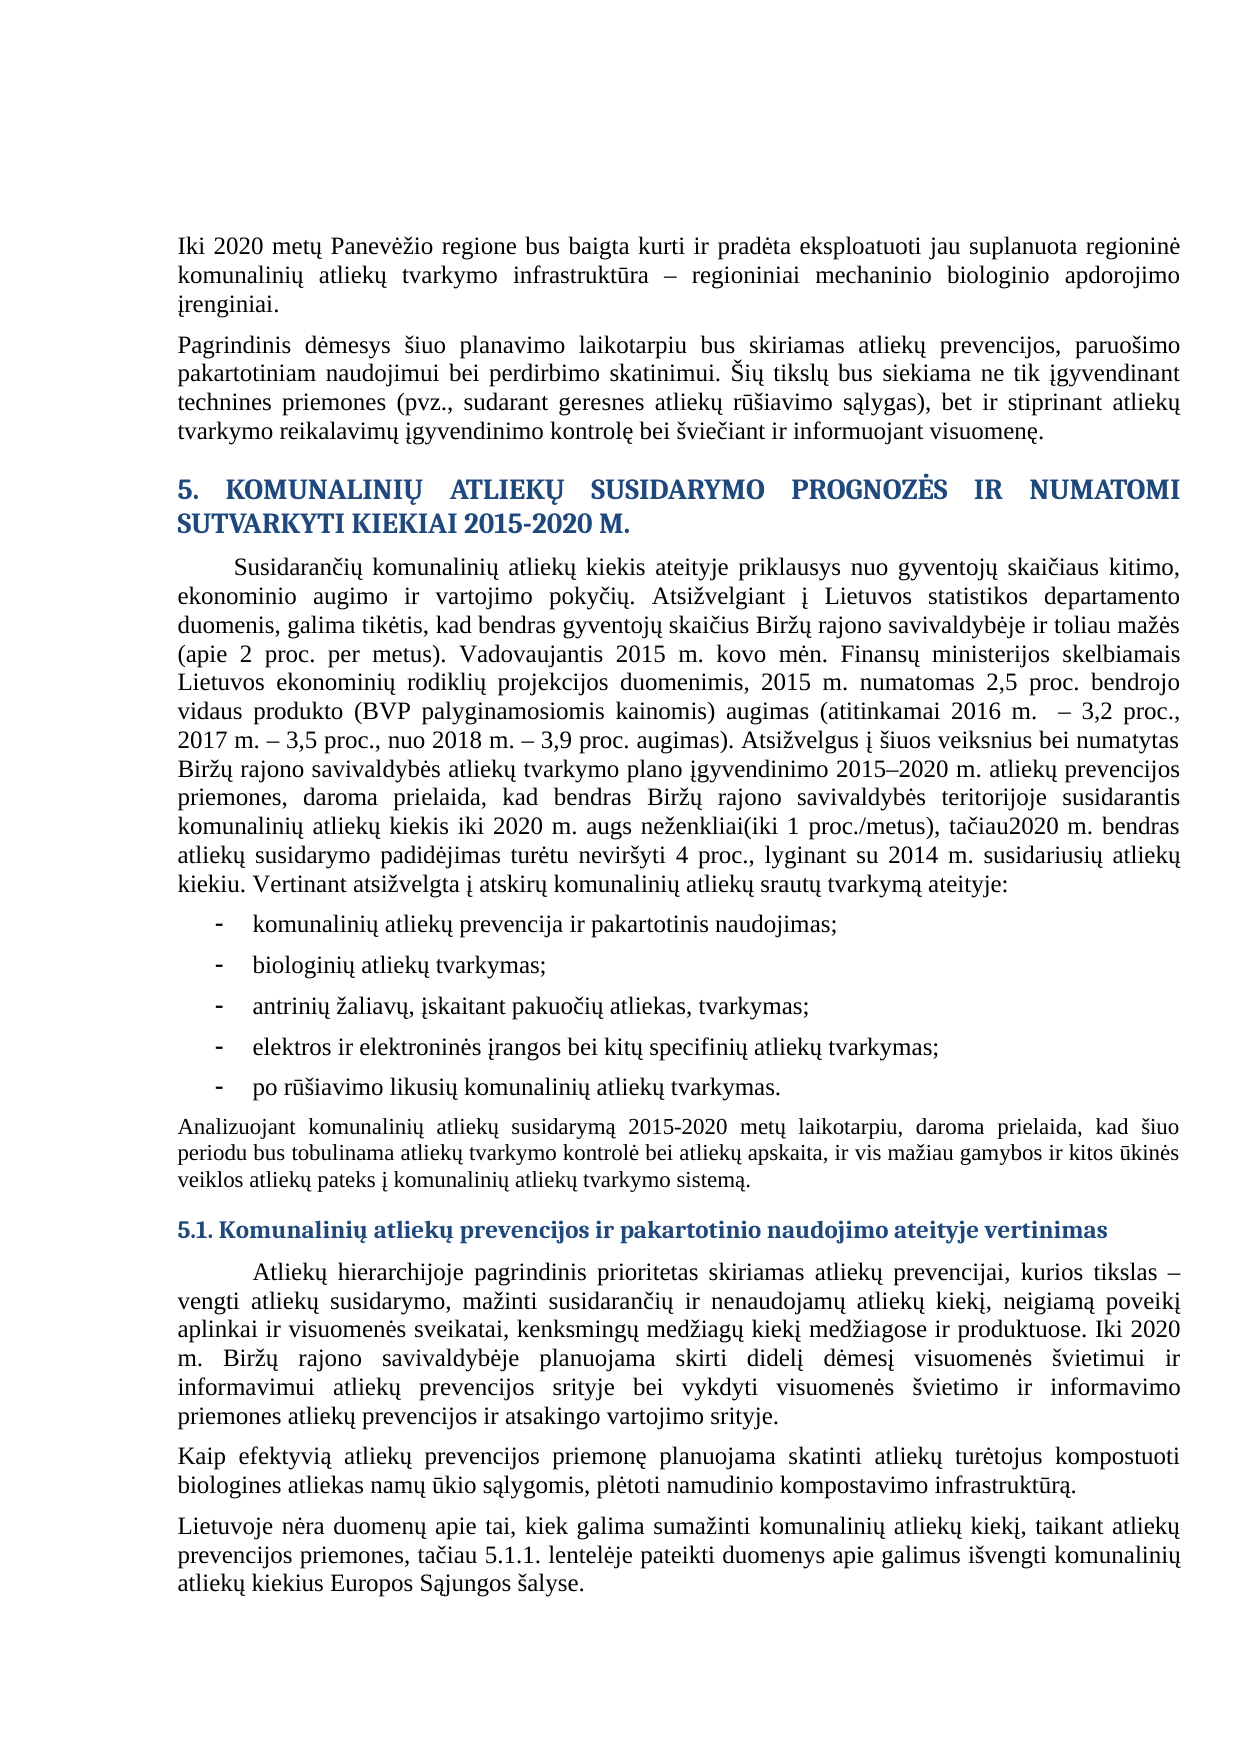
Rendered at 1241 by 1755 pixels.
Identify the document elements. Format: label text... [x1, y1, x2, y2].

text 5. Komunalinių atliekų susidarymo prognozės ir numatomi sutvarkyti kiekiai 2015-2020 m. [177, 473, 1181, 541]
text  po rūšiavimo likusių komunalinių atliekų tvarkymas. [215, 1072, 1181, 1101]
text Susidarančių komunalinių atliekų kiekis ateityje priklausys nuo gyventojų skaičiaus kitimo, ekonominio augimo ir vartojimo pokyčių. Atsižvelgiant į Lietuvos statistikos departamento duomenis, galima tikėtis, kad bendras gyventojų skaičius Biržų rajono savivaldybėje ir toliau mažės (apie 2 proc. per metus). Vadovaujantis 2015 m. kovo mėn. Finansų ministerijos skelbiamais Lietuvos ekonominių rodiklių projekcijos duomenimis, 2015 m. numatomas 2,5 proc. bendrojo vidaus produkto (BVP palyginamosiomis kainomis) augimas (atitinkamai 2016 m. – 3,2 proc., 2017 m. – 3,5 proc., nuo 2018 m. – 3,9 proc. augimas). Atsižvelgus į šiuos veiksnius bei numatytas Biržų rajono savivaldybės atliekų tvarkymo plano įgyvendinimo 2015–2020 m. atliekų prevencijos priemones, daroma prielaida, kad bendras Biržų rajono savivaldybės teritorijoje susidarantis komunalinių atliekų kiekis iki 2020 m. augs neženkliai(iki 1 proc./metus), tačiau2020 m. bendras atliekų susidarymo padidėjimas turėtu neviršyti 4 proc., lyginant su 2014 m. susidariusių atliekų kiekiu. Vertinant atsižvelgta į atskirų komunalinių atliekų srautų tvarkymą ateityje: [177, 552, 1181, 897]
text Analizuojant komunalinių atliekų susidarymą 2015-2020 metų laikotarpiu, daroma prielaida, kad šiuo periodu bus tobulinama atliekų tvarkymo kontrolė bei atliekų apskaita, ir vis mažiau gamybos ir kitos ūkinės veiklos atliekų pateks į komunalinių atliekų tvarkymo sistemą. [177, 1113, 1181, 1192]
text Pagrindinis dėmesys šiuo planavimo laikotarpiu bus skiriamas atliekų prevencijos, paruošimo pakartotiniam naudojimui bei perdirbimo skatinimui. Šių tikslų bus siekiama ne tik įgyvendinant technines priemones (pvz., sudarant geresnes atliekų rūšiavimo sąlygas), bet ir stiprinant atliekų tvarkymo reikalavimų įgyvendinimo kontrolę bei šviečiant ir informuojant visuomenę. [177, 330, 1181, 445]
text Iki 2020 metų Panevėžio regione bus baigta kurti ir pradėta eksploatuoti jau suplanuota regioninė komunalinių atliekų tvarkymo infrastruktūra – regioniniai mechaninio biologinio apdorojimo įrenginiai. [177, 231, 1181, 318]
subtitle 5.1. Komunalinių atliekų prevencijos ir pakartotinio naudojimo ateityje vertinimas [177, 1216, 1181, 1245]
text Kaip efektyvią atliekų prevencijos priemonę planuojama skatinti atliekų turėtojus kompostuoti biologines atliekas namų ūkio sąlygomis, plėtoti namudinio kompostavimo infrastruktūrą. [177, 1441, 1181, 1499]
text  elektros ir elektroninės įrangos bei kitų specifinių atliekų tvarkymas; [215, 1032, 1181, 1060]
text  komunalinių atliekų prevencija ir pakartotinis naudojimas; [215, 909, 1181, 938]
text Atliekų hierarchijoje pagrindinis prioritetas skiriamas atliekų prevencijai, kurios tikslas – vengti atliekų susidarymo, mažinti susidarančių ir nenaudojamų atliekų kiekį, neigiamą poveikį aplinkai ir visuomenės sveikatai, kenksmingų medžiagų kiekį medžiagose ir produktuose. Iki 2020 m. Biržų rajono savivaldybėje planuojama skirti didelį dėmesį visuomenės švietimui ir informavimui atliekų prevencijos srityje bei vykdyti visuomenės švietimo ir informavimo priemones atliekų prevencijos ir atsakingo vartojimo srityje. [177, 1257, 1181, 1429]
text  biologinių atliekų tvarkymas; [215, 950, 1181, 979]
text Lietuvoje nėra duomenų apie tai, kiek galima sumažinti komunalinių atliekų kiekį, taikant atliekų prevencijos priemones, tačiau 5.1.1. lentelėje pateikti duomenys apie galimus išvengti komunalinių atliekų kiekius Europos Sąjungos šalyse. [177, 1511, 1181, 1597]
text  antrinių žaliavų, įskaitant pakuočių atliekas, tvarkymas; [215, 991, 1181, 1020]
